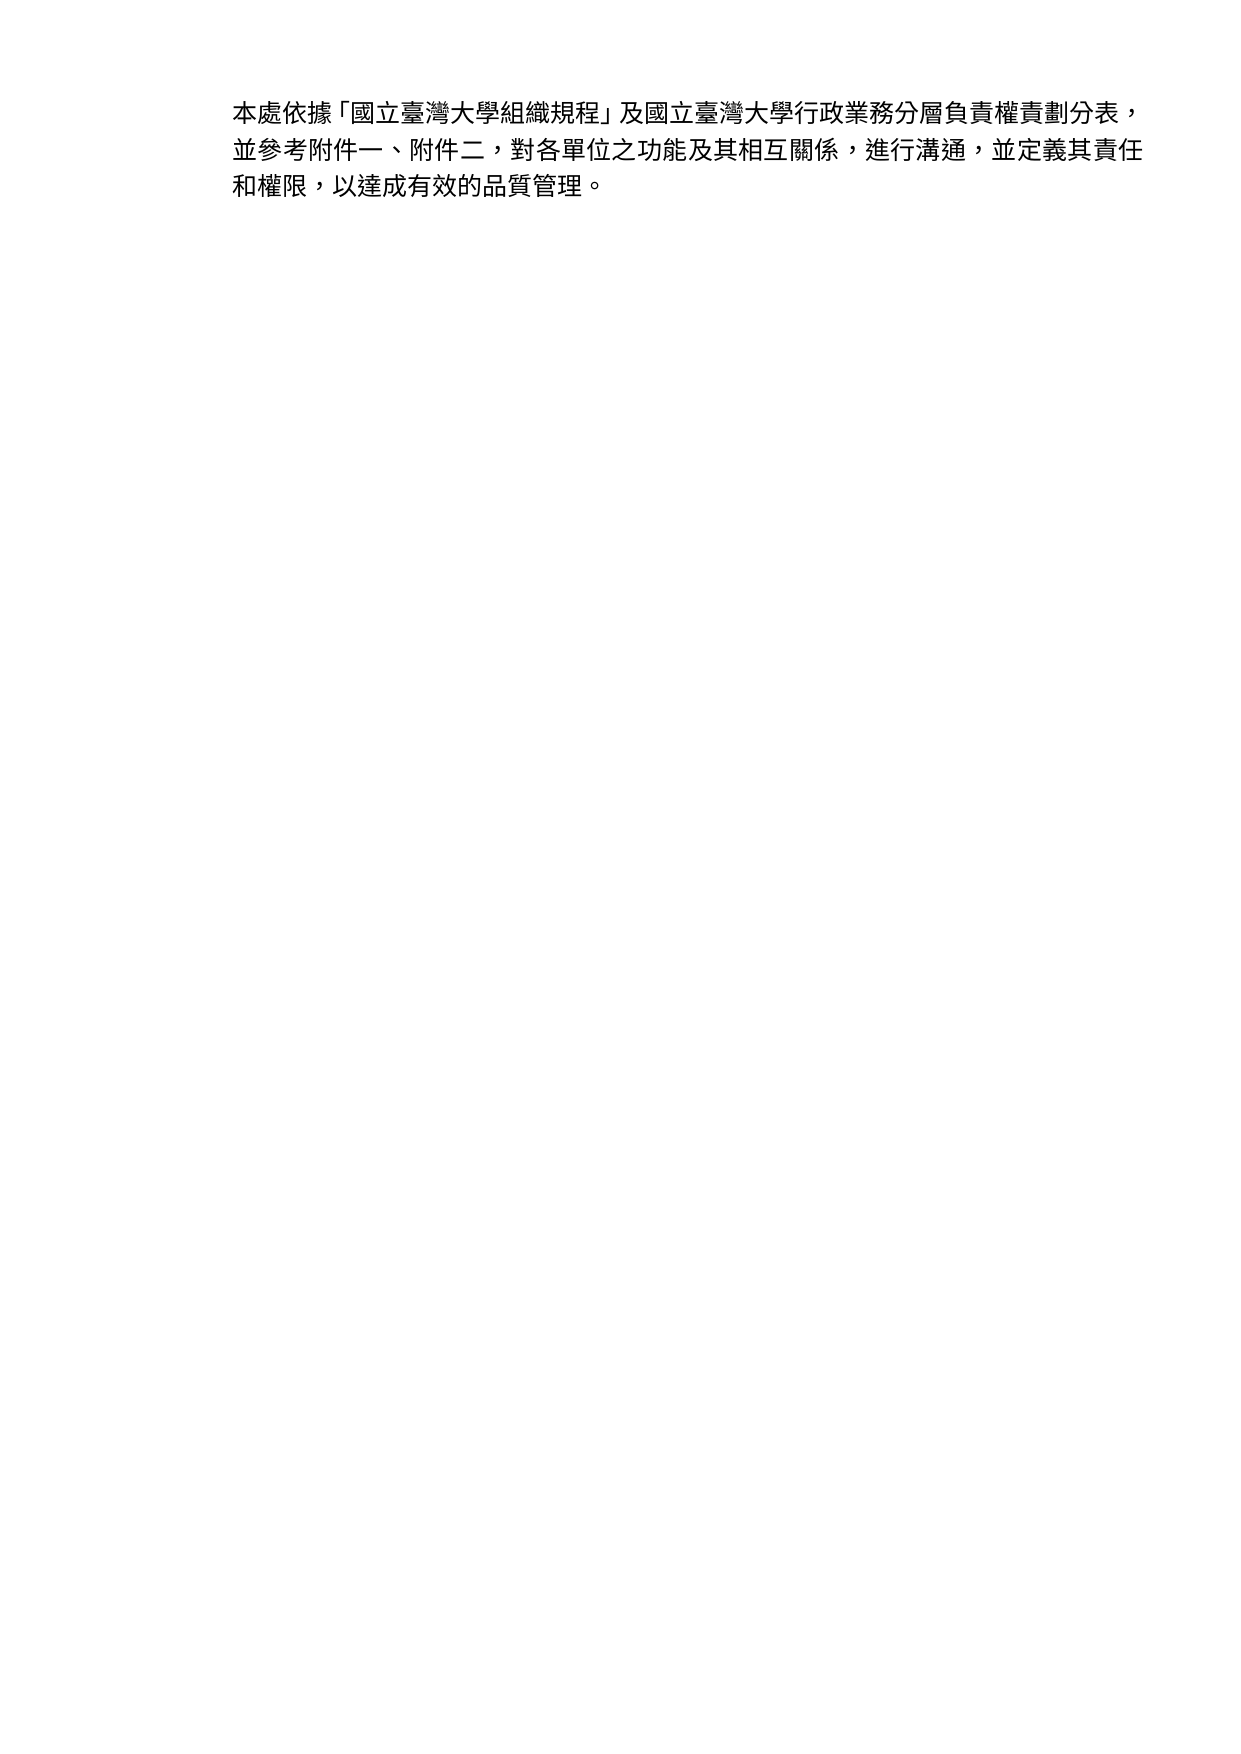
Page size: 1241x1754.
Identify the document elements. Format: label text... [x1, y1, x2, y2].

text 本處依據「國立臺灣大學組織規程」及國立臺灣大學行政業務分層負責權責劃分表，並參考附件一、附件二，對各單位之功能及其相互關係，進行溝通，並定義其責任和權限，以達成有效的品質管理。 [162, 94, 1144, 203]
